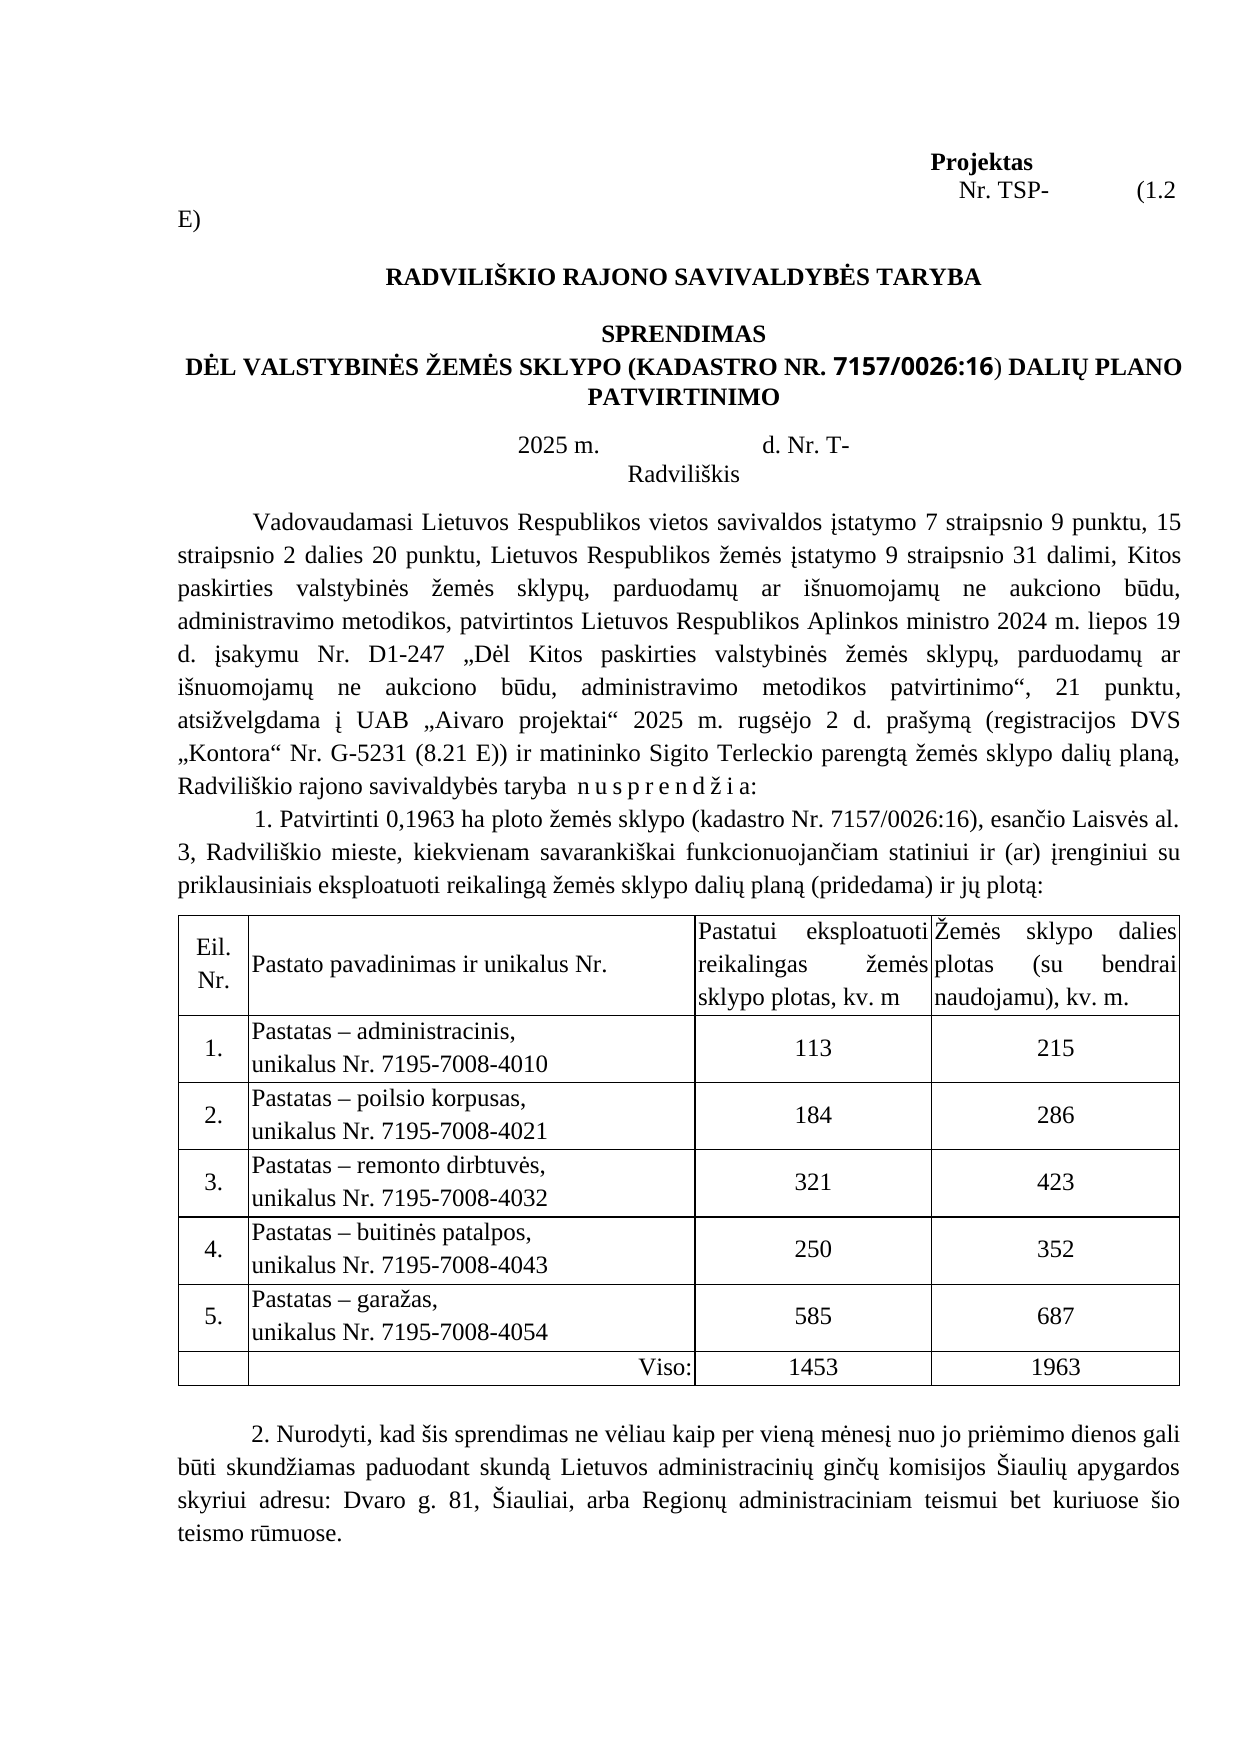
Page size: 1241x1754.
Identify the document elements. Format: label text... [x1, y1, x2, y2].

text radviliškio rajono SAVIVALDYBĖS TARYBA [177, 262, 1190, 291]
text Radviliškis [177, 459, 1190, 488]
table_cell [179, 1352, 248, 1384]
table_cell 250 [696, 1218, 931, 1283]
table_cell 2. [179, 1083, 248, 1149]
table_cell 5. [179, 1285, 248, 1351]
table_cell 321 [696, 1150, 931, 1216]
table_cell 4. [179, 1218, 248, 1283]
text Projektas [177, 147, 1181, 176]
table_cell Viso: [249, 1352, 694, 1384]
table_cell 1963 [932, 1352, 1179, 1384]
text SPRENDIMAS [177, 319, 1190, 348]
text DĖL valstybinės žemės sklypo (kadastro Nr. 7157/0026:16) dalių plano patvirtinimo [177, 348, 1190, 411]
table_cell 687 [932, 1285, 1179, 1351]
table_cell 1. [179, 1016, 248, 1082]
text 2025 m. d. Nr. T- [177, 430, 1190, 459]
table_cell Pastatas – garažas, unikalus Nr. 7195-7008-4054 [249, 1285, 694, 1351]
text Nr. TSP- (1.2 E) [177, 176, 1181, 233]
table_cell Pastatas – remonto dirbtuvės, unikalus Nr. 7195-7008-4032 [249, 1150, 694, 1216]
table_cell Pastatas – buitinės patalpos, unikalus Nr. 7195-7008-4043 [249, 1218, 694, 1283]
table_cell 423 [932, 1150, 1179, 1216]
table_cell 352 [932, 1218, 1179, 1283]
table_header Pastatui eksploatuoti reikalingas žemės sklypo plotas, kv. m [696, 916, 931, 1015]
table_cell 286 [932, 1083, 1179, 1149]
text Vadovaudamasi Lietuvos Respublikos vietos savivaldos įstatymo 7 straipsnio 9 punktu, 15 straipsnio 2 dalies 20 punktu, Lietuvos Respublikos žemės įstatymo 9 straipsnio 31 dalimi, Kitos paskirties valstybinės žemės sklypų, parduodamų ar išnuomojamų ne aukciono būdu, administravimo metodikos, patvirtintos Lietuvos Respublikos Aplinkos ministro 2024 m. liepos 19 d. įsakymu Nr. D1-247 „Dėl Kitos paskirties valstybinės žemės sklypų, parduodamų ar išnuomojamų ne aukciono būdu, administravimo metodikos patvirtinimo“, 21 punktu, atsižvelgdama į UAB „Aivaro projektai“ 2025 m. rugsėjo 2 d. prašymą (registracijos DVS „Kontora“ Nr. G-5231 (8.21 E)) ir matininko Sigito Terleckio parengtą žemės sklypo dalių planą, Radviliškio rajono savivaldybės taryba nusprendžia: [177, 507, 1181, 800]
table_header Žemės sklypo dalies plotas (su bendrai naudojamu), kv. m. [932, 916, 1179, 1015]
table_cell 113 [696, 1016, 931, 1082]
table_cell 585 [696, 1285, 931, 1351]
text 1. Patvirtinti 0,1963 ha ploto žemės sklypo (kadastro Nr. 7157/0026:16), esančio Laisvės al. 3, Radviliškio mieste, kiekvienam savarankiškai funkcionuojančiam statiniui ir (ar) įrenginiui su priklausiniais eksploatuoti reikalingą žemės sklypo dalių planą (pridedama) ir jų plotą: [177, 804, 1181, 899]
table_header Pastato pavadinimas ir unikalus Nr. [249, 916, 694, 1015]
table_header Eil. Nr. [179, 916, 248, 1015]
table_cell Pastatas – administracinis, unikalus Nr. 7195-7008-4010 [249, 1016, 694, 1082]
table_cell 1453 [696, 1352, 931, 1384]
table_cell Pastatas – poilsio korpusas, unikalus Nr. 7195-7008-4021 [249, 1083, 694, 1149]
text 2. Nurodyti, kad šis sprendimas ne vėliau kaip per vieną mėnesį nuo jo priėmimo dienos gali būti skundžiamas paduodant skundą Lietuvos administracinių ginčų komisijos Šiaulių apygardos skyriui adresu: Dvaro g. 81, Šiauliai, arba Regionų administraciniam teismui bet kuriuose šio teismo rūmuose. [177, 1419, 1181, 1546]
table_cell 215 [932, 1016, 1179, 1082]
table_cell 184 [696, 1083, 931, 1149]
table_cell 3. [179, 1150, 248, 1216]
